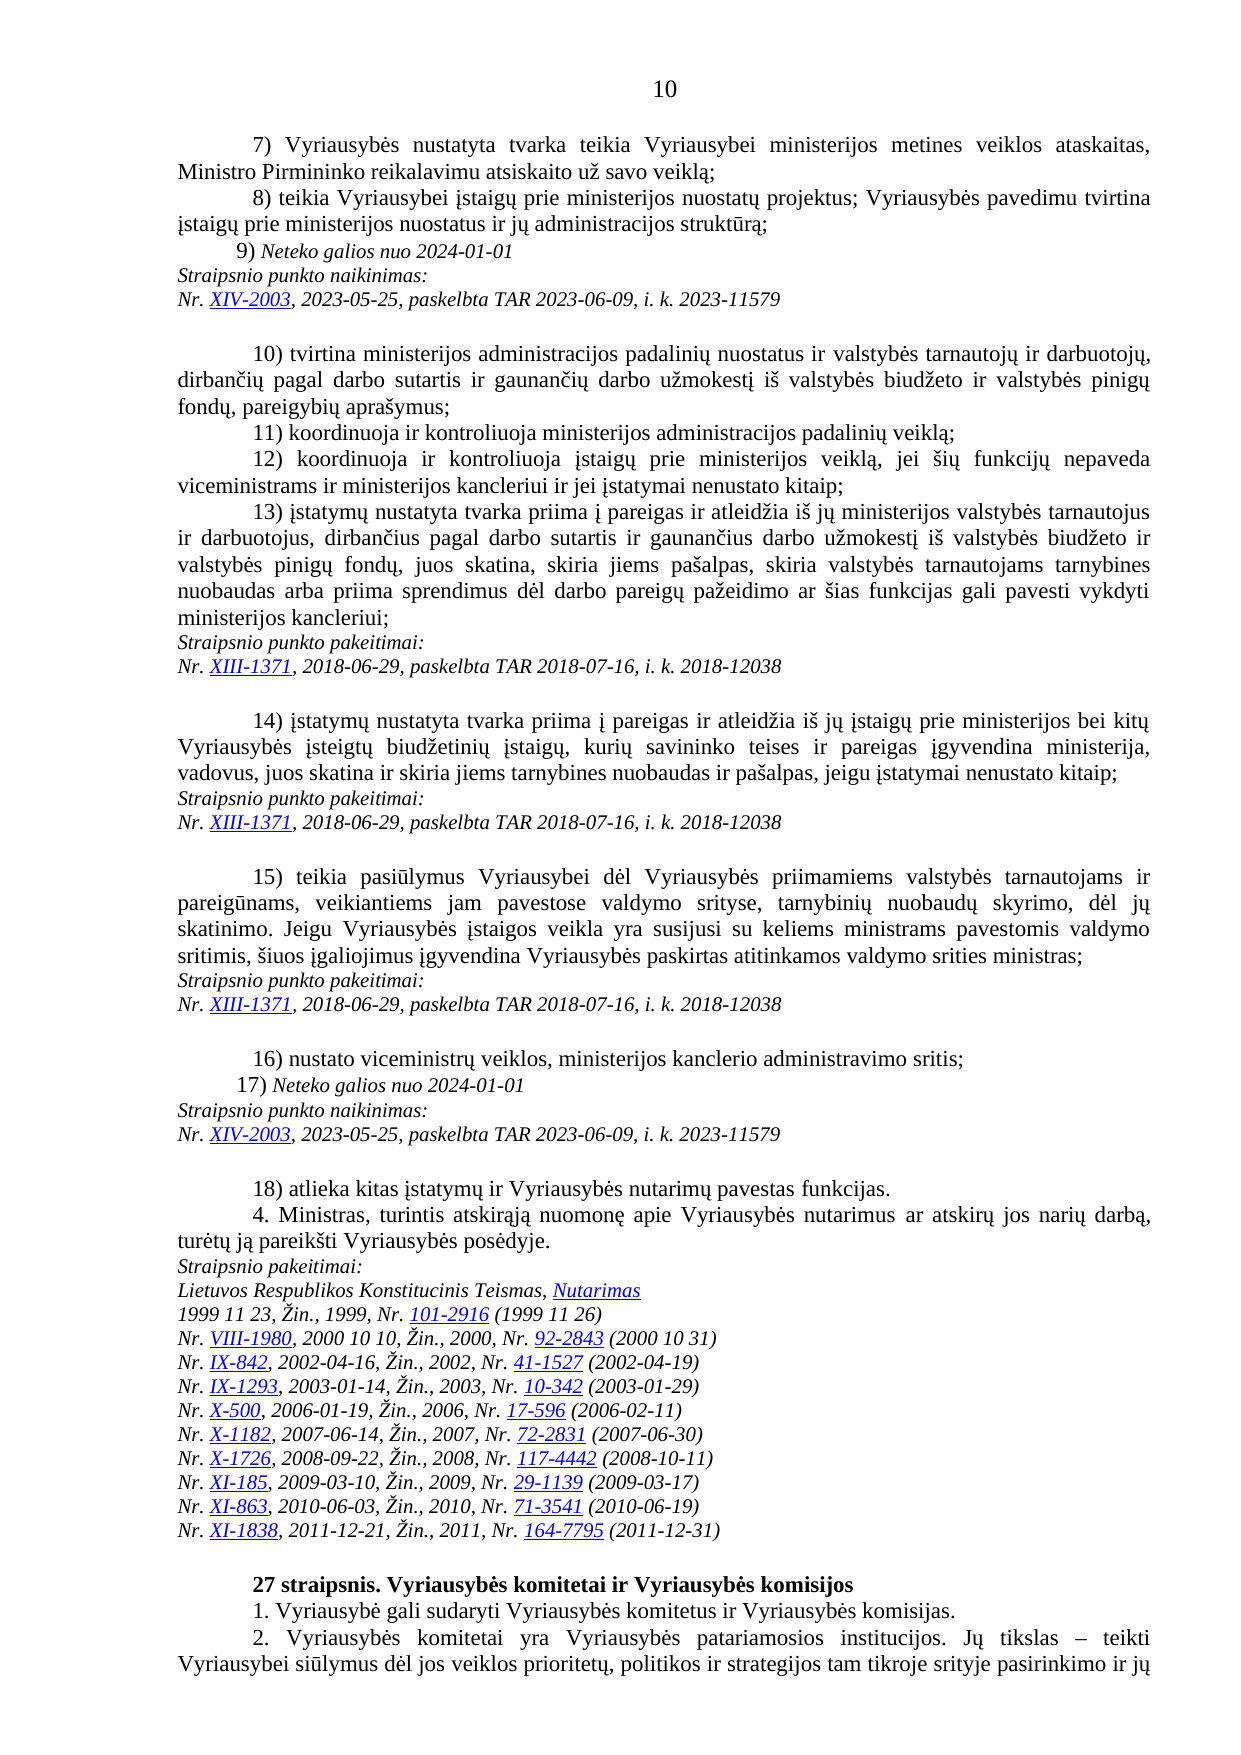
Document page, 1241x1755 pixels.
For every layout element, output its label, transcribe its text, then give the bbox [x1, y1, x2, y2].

text 9) Neteko galios nuo 2024-01-01 [177, 237, 1152, 263]
text 1999 11 23, Žin., 1999, Nr. 101-2916 (1999 11 26) [177, 1302, 1152, 1326]
text Nr. X-1726, 2008-09-22, Žin., 2008, Nr. 117-4442 (2008-10-11) [177, 1446, 1152, 1470]
text Straipsnio pakeitimai: [177, 1254, 1152, 1278]
text Nr. IX-1293, 2003-01-14, Žin., 2003, Nr. 10-342 (2003-01-29) [177, 1374, 1152, 1398]
text Straipsnio punkto pakeitimai: [177, 786, 1152, 810]
text Nr. IX-842, 2002-04-16, Žin., 2002, Nr. 41-1527 (2002-04-19) [177, 1350, 1152, 1374]
text Straipsnio punkto pakeitimai: [177, 630, 1152, 654]
text 8) teikia Vyriausybei įstaigų prie ministerijos nuostatų projektus; Vyriausybės pavedimu tvirtina įstaigų prie ministerijos nuostatus ir jų administracijos struktūrą; [177, 184, 1152, 237]
text 18) atlieka kitas įstatymų ir Vyriausybės nutarimų pavestas funkcijas. [177, 1174, 1152, 1201]
text Straipsnio punkto naikinimas: [177, 263, 1152, 287]
text Nr. XIII-1371, 2018-06-29, paskelbta TAR 2018-07-16, i. k. 2018-12038 [177, 654, 1152, 678]
text Nr. XI-1838, 2011-12-21, Žin., 2011, Nr. 164-7795 (2011-12-31) [177, 1518, 1152, 1542]
text 17) Neteko galios nuo 2024-01-01 [177, 1071, 1152, 1098]
text Nr. XIV-2003, 2023-05-25, paskelbta TAR 2023-06-09, i. k. 2023-11579 [177, 287, 1152, 311]
text Nr. X-500, 2006-01-19, Žin., 2006, Nr. 17-596 (2006-02-11) [177, 1398, 1152, 1422]
text 2. Vyriausybės komitetai yra Vyriausybės patariamosios institucijos. Jų tikslas – teikti Vyriausybei siūlymus dėl jos veiklos prioritetų, politikos ir strategijos tam tikroje srityje pasirinkimo ir jų [177, 1624, 1152, 1677]
text 12) koordinuoja ir kontroliuoja įstaigų prie ministerijos veiklą, jei šių funkcijų nepaveda viceministrams ir ministerijos kancleriui ir jei įstatymai nenustato kitaip; [177, 445, 1152, 498]
text Lietuvos Respublikos Konstitucinis Teismas, Nutarimas [177, 1278, 1152, 1302]
text 1. Vyriausybė gali sudaryti Vyriausybės komitetus ir Vyriausybės komisijas. [177, 1597, 1152, 1624]
text Nr. XI-863, 2010-06-03, Žin., 2010, Nr. 71-3541 (2010-06-19) [177, 1494, 1152, 1518]
text Nr. XIII-1371, 2018-06-29, paskelbta TAR 2018-07-16, i. k. 2018-12038 [177, 992, 1152, 1016]
text Nr. XIII-1371, 2018-06-29, paskelbta TAR 2018-07-16, i. k. 2018-12038 [177, 810, 1152, 834]
text 11) koordinuoja ir kontroliuoja ministerijos administracijos padalinių veiklą; [177, 419, 1152, 445]
text 16) nustato viceministrų veiklos, ministerijos kanclerio administravimo sritis; [177, 1045, 1152, 1071]
text Nr. X-1182, 2007-06-14, Žin., 2007, Nr. 72-2831 (2007-06-30) [177, 1422, 1152, 1446]
text Nr. VIII-1980, 2000 10 10, Žin., 2000, Nr. 92-2843 (2000 10 31) [177, 1326, 1152, 1350]
text 13) įstatymų nustatyta tvarka priima į pareigas ir atleidžia iš jų ministerijos valstybės tarnautojus ir darbuotojus, dirbančius pagal darbo sutartis ir gaunančius darbo užmokestį iš valstybės biudžeto ir valstybės pinigų fondų, juos skatina, skiria jiems pašalpas, skiria valstybės tarnautojams tarnybines nuobaudas arba priima sprendimus dėl darbo pareigų pažeidimo ar šias funkcijas gali pavesti vykdyti ministerijos kancleriui; [177, 498, 1152, 630]
text Straipsnio punkto pakeitimai: [177, 968, 1152, 992]
text 4. Ministras, turintis atskirąją nuomonę apie Vyriausybės nutarimus ar atskirų jos narių darbą, turėtų ją pareikšti Vyriausybės posėdyje. [177, 1201, 1152, 1254]
text Nr. XI-185, 2009-03-10, Žin., 2009, Nr. 29-1139 (2009-03-17) [177, 1470, 1152, 1494]
text Straipsnio punkto naikinimas: [177, 1098, 1152, 1122]
text 27 straipsnis. Vyriausybės komitetai ir Vyriausybės komisijos [177, 1571, 1152, 1597]
text 10) tvirtina ministerijos administracijos padalinių nuostatus ir valstybės tarnautojų ir darbuotojų, dirbančių pagal darbo sutartis ir gaunančių darbo užmokestį iš valstybės biudžeto ir valstybės pinigų fondų, pareigybių aprašymus; [177, 340, 1152, 419]
text 15) teikia pasiūlymus Vyriausybei dėl Vyriausybės priimamiems valstybės tarnautojams ir pareigūnams, veikiantiems jam pavestose valdymo srityse, tarnybinių nuobaudų skyrimo, dėl jų skatinimo. Jeigu Vyriausybės įstaigos veikla yra susijusi su keliems ministrams pavestomis valdymo sritimis, šiuos įgaliojimus įgyvendina Vyriausybės paskirtas atitinkamos valdymo srities ministras; [177, 863, 1152, 968]
text Nr. XIV-2003, 2023-05-25, paskelbta TAR 2023-06-09, i. k. 2023-11579 [177, 1122, 1152, 1146]
text 14) įstatymų nustatyta tvarka priima į pareigas ir atleidžia iš jų įstaigų prie ministerijos bei kitų Vyriausybės įsteigtų biudžetinių įstaigų, kurių savininko teises ir pareigas įgyvendina ministerija, vadovus, juos skatina ir skiria jiems tarnybines nuobaudas ir pašalpas, jeigu įstatymai nenustato kitaip; [177, 707, 1152, 786]
text 7) Vyriausybės nustatyta tvarka teikia Vyriausybei ministerijos metines veiklos ataskaitas, Ministro Pirmininko reikalavimu atsiskaito už savo veiklą; [177, 131, 1152, 184]
